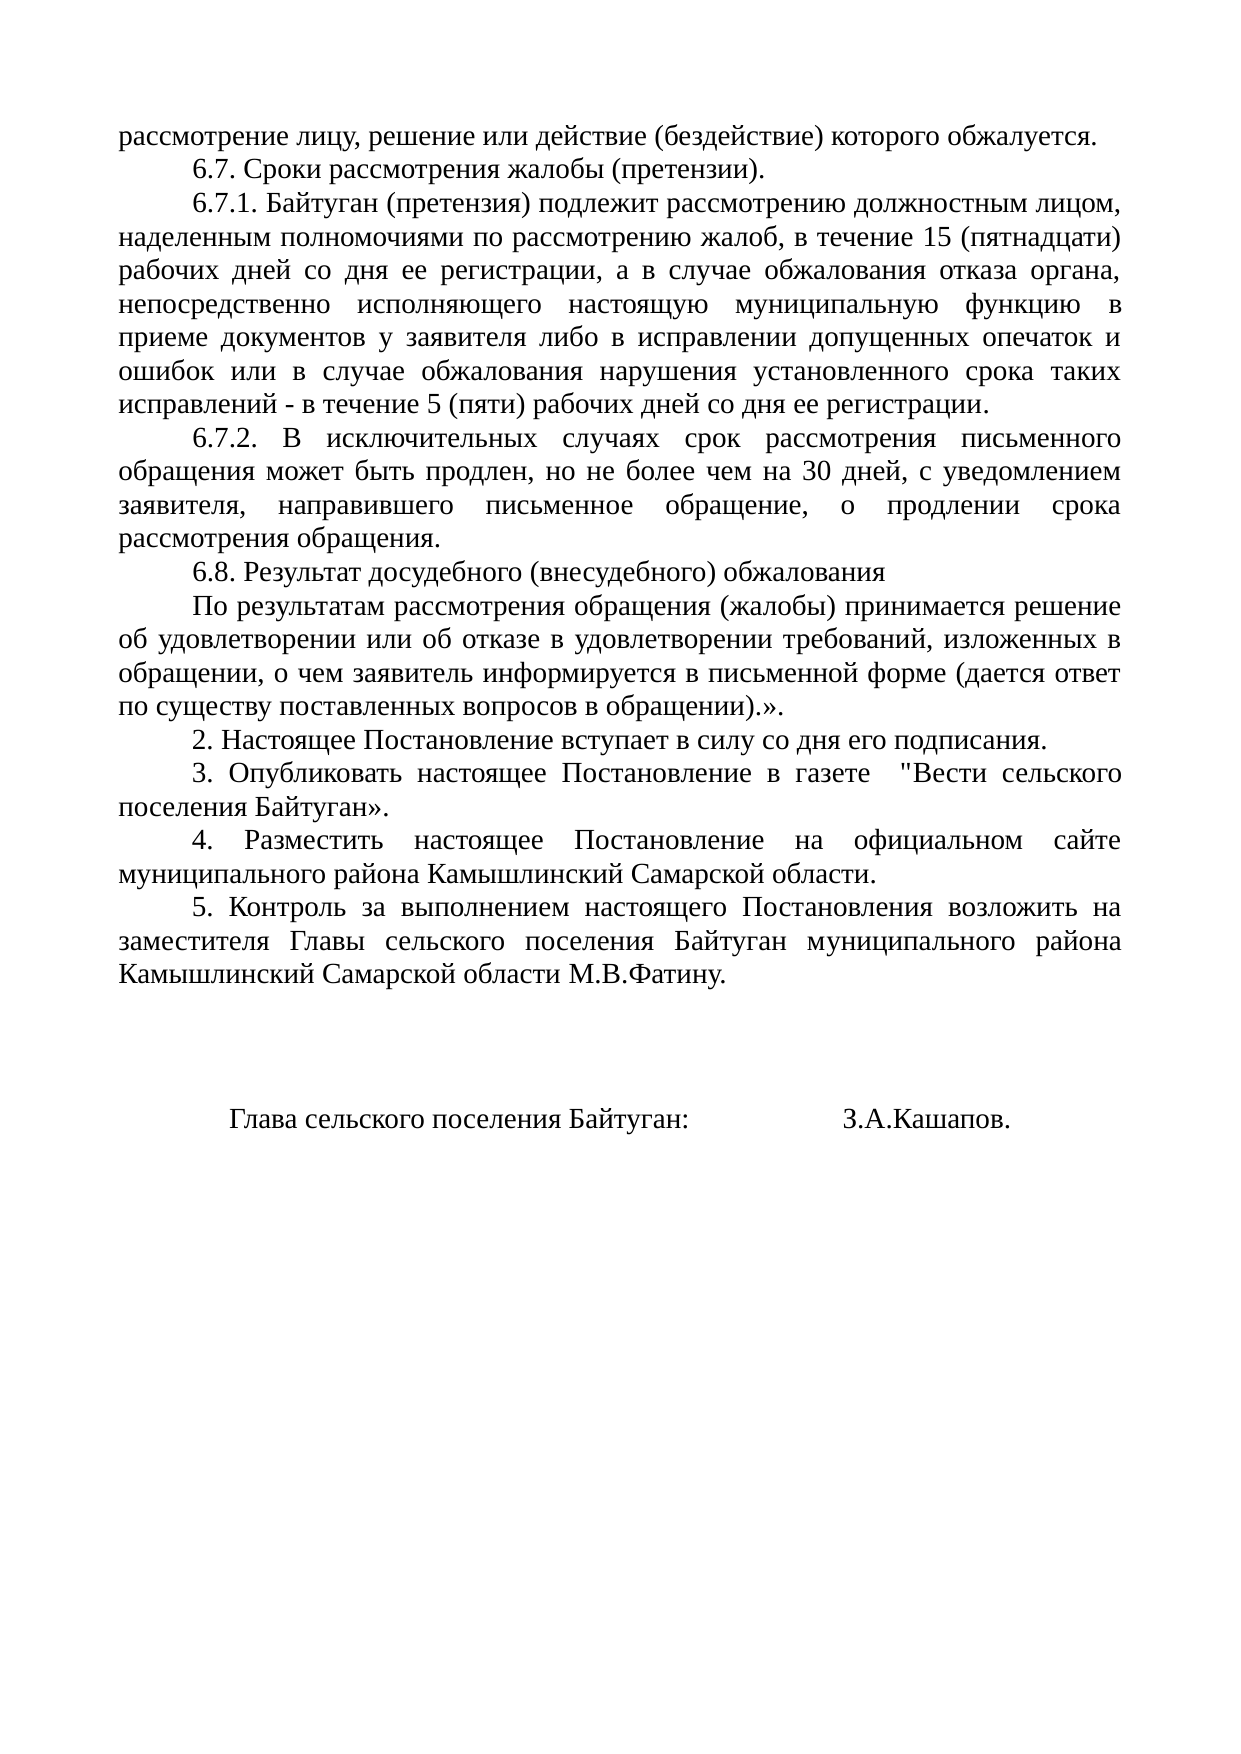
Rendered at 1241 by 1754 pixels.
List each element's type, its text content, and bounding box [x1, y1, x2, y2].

text 6.7. Сроки рассмотрения жалобы (претензии). [118, 152, 1122, 185]
text По результатам рассмотрения обращения (жалобы) принимается решение об удовлетворении или об отказе в удовлетворении требований, изложенных в обращении, о чем заявитель информируется в письменной форме (дается ответ по существу поставленных вопросов в обращении).». [118, 588, 1122, 722]
text 4. Разместить настоящее Постановление на официальном сайте муниципального района Камышлинский Самарской области. [118, 822, 1122, 889]
text Глава сельского поселения Байтуган: З.А.Кашапов. [118, 1101, 1122, 1134]
text 6.7.1. Байтуган (претензия) подлежит рассмотрению должностным лицом, наделенным полномочиями по рассмотрению жалоб, в течение 15 (пятнадцати) рабочих дней со дня ее регистрации, а в случае обжалования отказа органа, непосредственно исполняющего настоящую муниципальную функцию в приеме документов у заявителя либо в исправлении допущенных опечаток и ошибок или в случае обжалования нарушения установленного срока таких исправлений - в течение 5 (пяти) рабочих дней со дня ее регистрации. [118, 185, 1122, 420]
text 6.8. Результат досудебного (внесудебного) обжалования [118, 554, 1122, 588]
text 5. Контроль за выполнением настоящего Постановления возложить на заместителя Главы сельского поселения Байтуган муниципального района Камышлинский Самарской области М.В.Фатину. [118, 889, 1122, 990]
text 3. Опубликовать настоящее Постановление в газете "Вести сельского поселения Байтуган». [118, 755, 1122, 822]
text рассмотрение лицу, решение или действие (бездействие) которого обжалуется. [118, 118, 1122, 152]
text 6.7.2. В исключительных случаях срок рассмотрения письменного обращения может быть продлен, но не более чем на 30 дней, с уведомлением заявителя, направившего письменное обращение, о продлении срока рассмотрения обращения. [118, 420, 1122, 554]
text 2. Настоящее Постановление вступает в силу со дня его подписания. [118, 722, 1122, 755]
